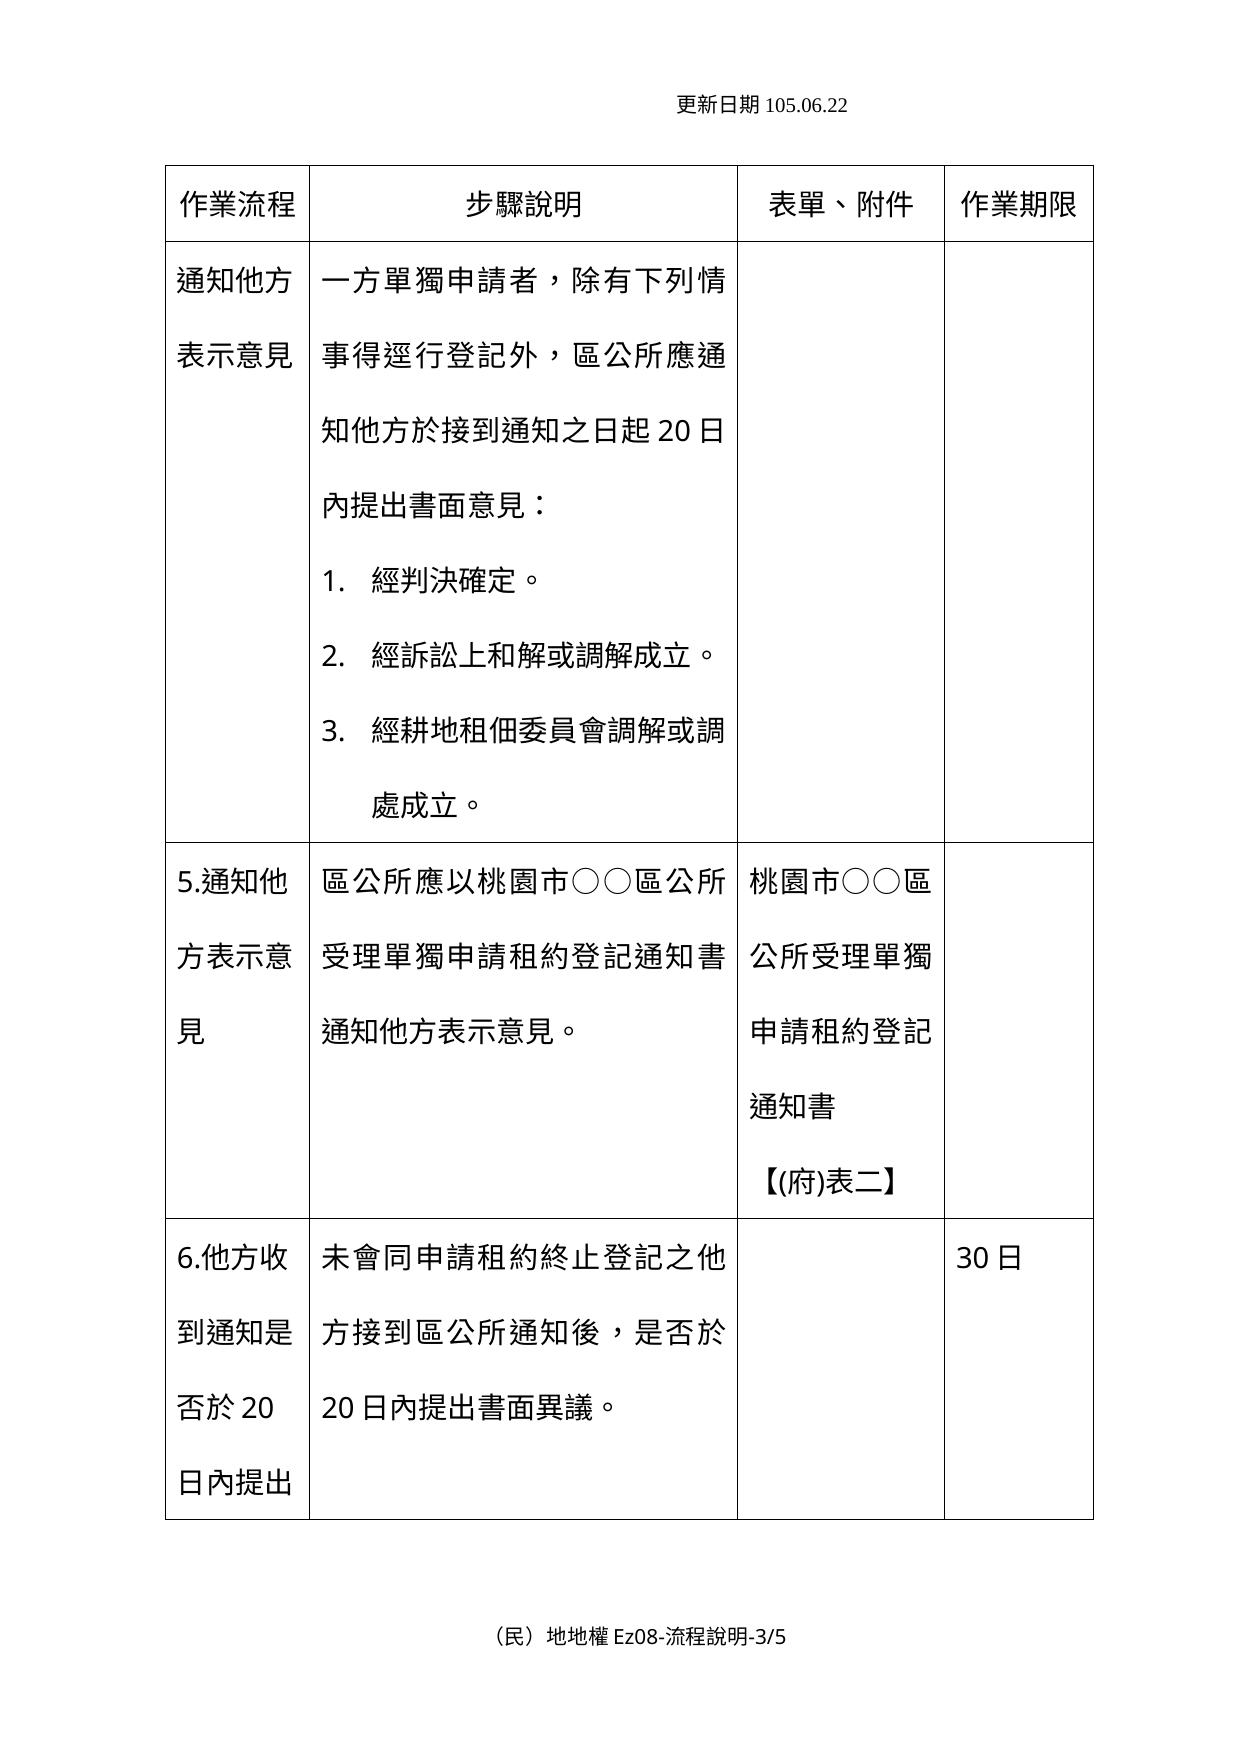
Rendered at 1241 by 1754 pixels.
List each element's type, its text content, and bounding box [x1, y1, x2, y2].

table_cell 區公所應以桃園市○○區公所受理單獨申請租約登記通知書通知他方表示意見。 [310, 843, 737, 1218]
table_cell 桃園市○○區公所受理單獨申請租約登記通知書 【(府)表二】 [738, 843, 944, 1218]
table_header 作業流程 [166, 166, 309, 241]
table_header 步驟說明 [310, 166, 737, 241]
table_header 作業期限 [945, 166, 1093, 241]
table_cell 一方單獨申請者，除有下列情事得逕行登記外，區公所應通知他方於接到通知之日起20日內提出書面意見： 經判決確定。 經訴訟上和解或調解成立。 經耕地租佃委員會調解或調處成立。 [310, 242, 737, 842]
table_cell [945, 242, 1093, 842]
table_cell 30日 [945, 1219, 1093, 1519]
table_cell [738, 242, 944, 842]
table_cell 5.通知他方表示意見 [166, 843, 309, 1218]
table_cell [945, 843, 1093, 1218]
table_cell 未會同申請租約終止登記之他方接到區公所通知後，是否於20日內提出書面異議。 [310, 1219, 737, 1519]
table_cell [738, 1219, 944, 1519]
table_header 表單、附件 [738, 166, 944, 241]
table_cell 通知他方表示意見 [166, 242, 309, 842]
table_cell 6.他方收到通知是否於20日內提出 [166, 1219, 309, 1519]
